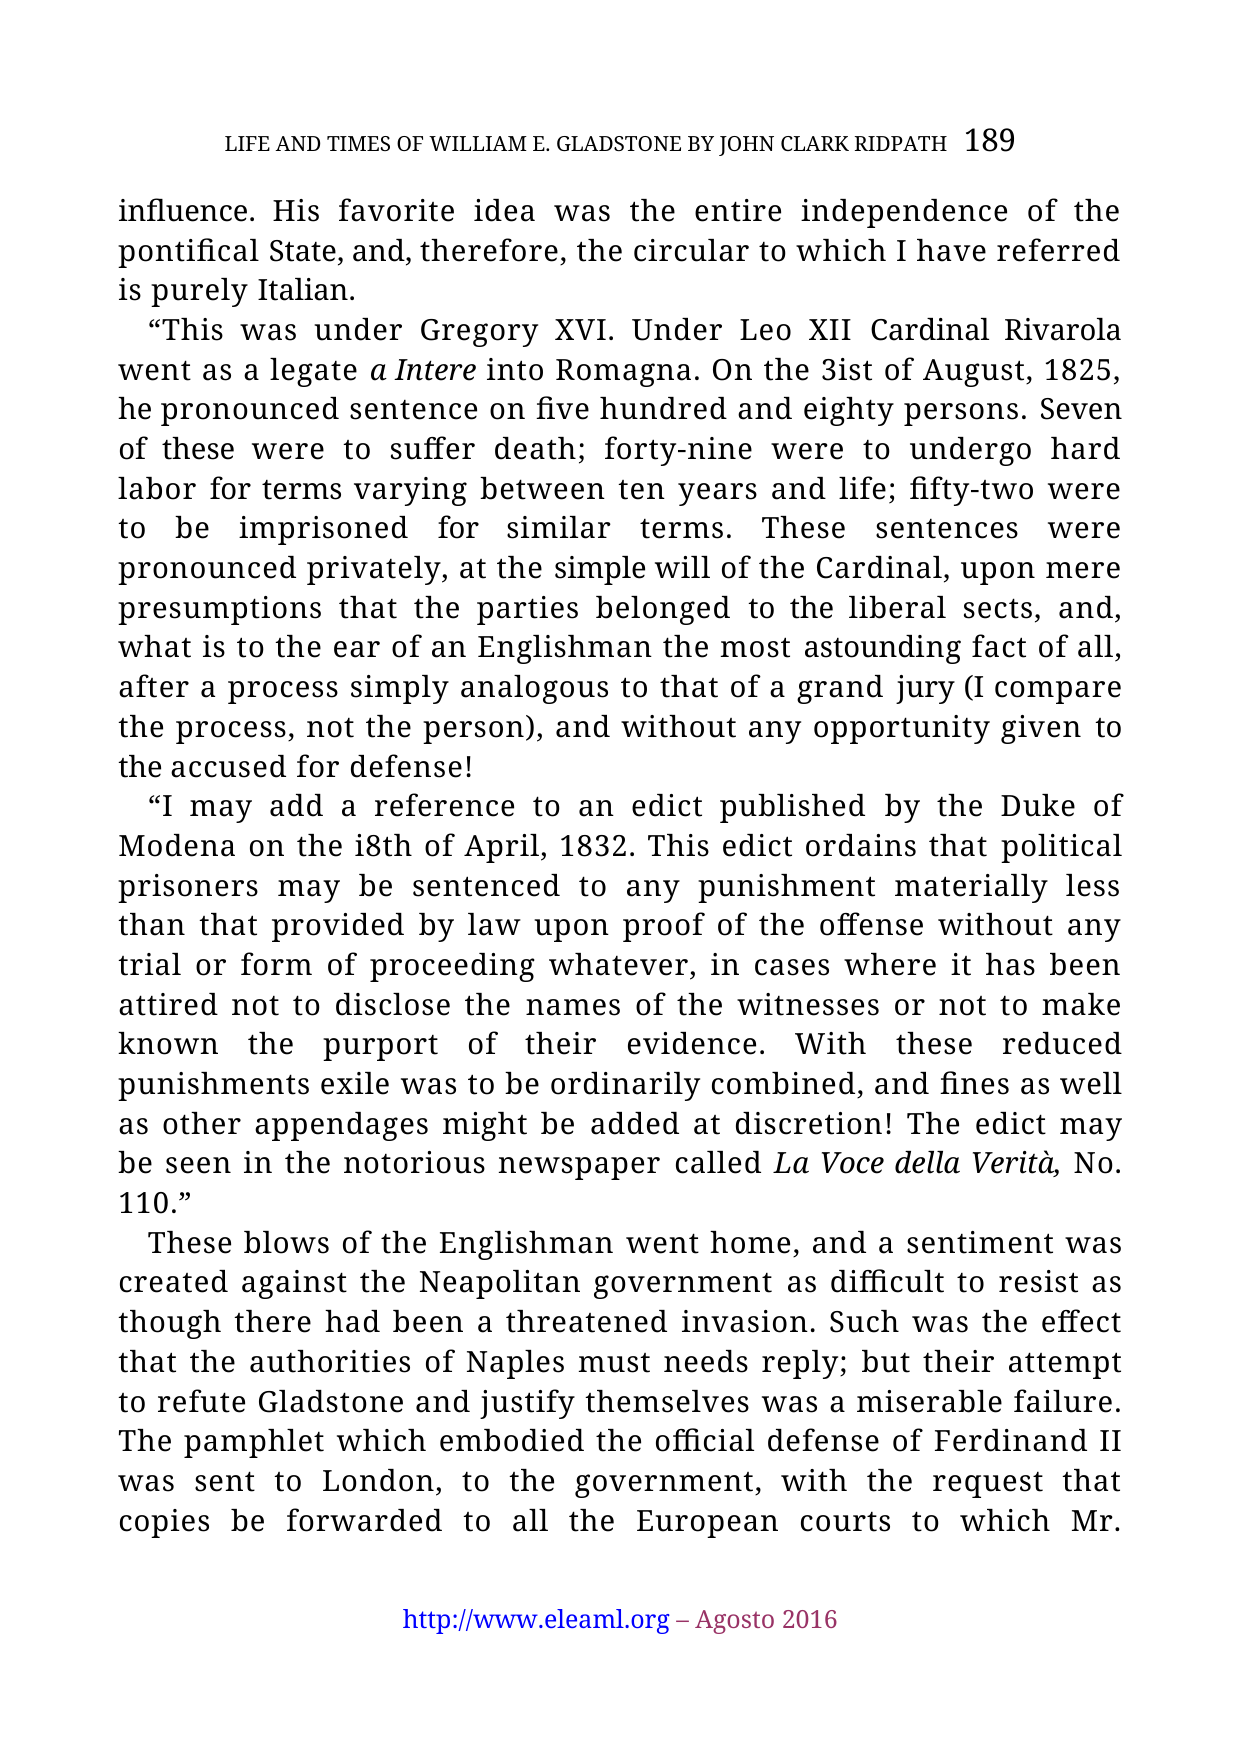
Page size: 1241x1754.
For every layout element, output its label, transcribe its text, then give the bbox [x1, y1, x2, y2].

text “I may add a reference to an edict published by the Duke of Modena on the i8th of April, 1832. This edict ordains that political prisoners may be sentenced to any punishment materially less than that provided by law upon proof of the offense without any trial or form of proceeding whatever, in cases where it has been attired not to disclose the names of the witnesses or not to make known the purport of their evidence. With these reduced punishments exile was to be ordinarily combined, and fines as well as other appendages might be added at discretion! The edict may be seen in the notorious newspaper called La Voce della Verità, No. 110.” [118, 786, 1122, 1222]
text “This was under Gregory XVI. Under Leo XII Cardinal Rivarola went as a legate a Intere into Romagna. On the 3ist of August, 1825, he pronounced sentence on five hundred and eighty persons. Seven of these were to suffer death; forty-nine were to undergo hard labor for terms varying between ten years and life; fifty-two were to be imprisoned for similar terms. These sentences were pronounced privately, at the simple will of the Cardinal, upon mere presumptions that the parties belonged to the liberal sects, and, what is to the ear of an Englishman the most astounding fact of all, after a process simply analogous to that of a grand jury (I compare the process, not the person), and without any opportunity given to the accused for defense! [118, 309, 1122, 786]
text influence. His favorite idea was the entire independence of the pontifical State, and, therefore, the circular to which I have referred is purely Italian. [118, 190, 1122, 309]
text These blows of the Englishman went home, and a sentiment was created against the Neapolitan government as difficult to resist as though there had been a threatened invasion. Such was the effect that the authorities of Naples must needs reply; but their attempt to refute Gladstone and justify themselves was a miserable failure. The pamphlet which embodied the official defense of Ferdinand II was sent to London, to the government, with the request that copies be forwarded to all the European courts to which Mr. [118, 1222, 1122, 1539]
